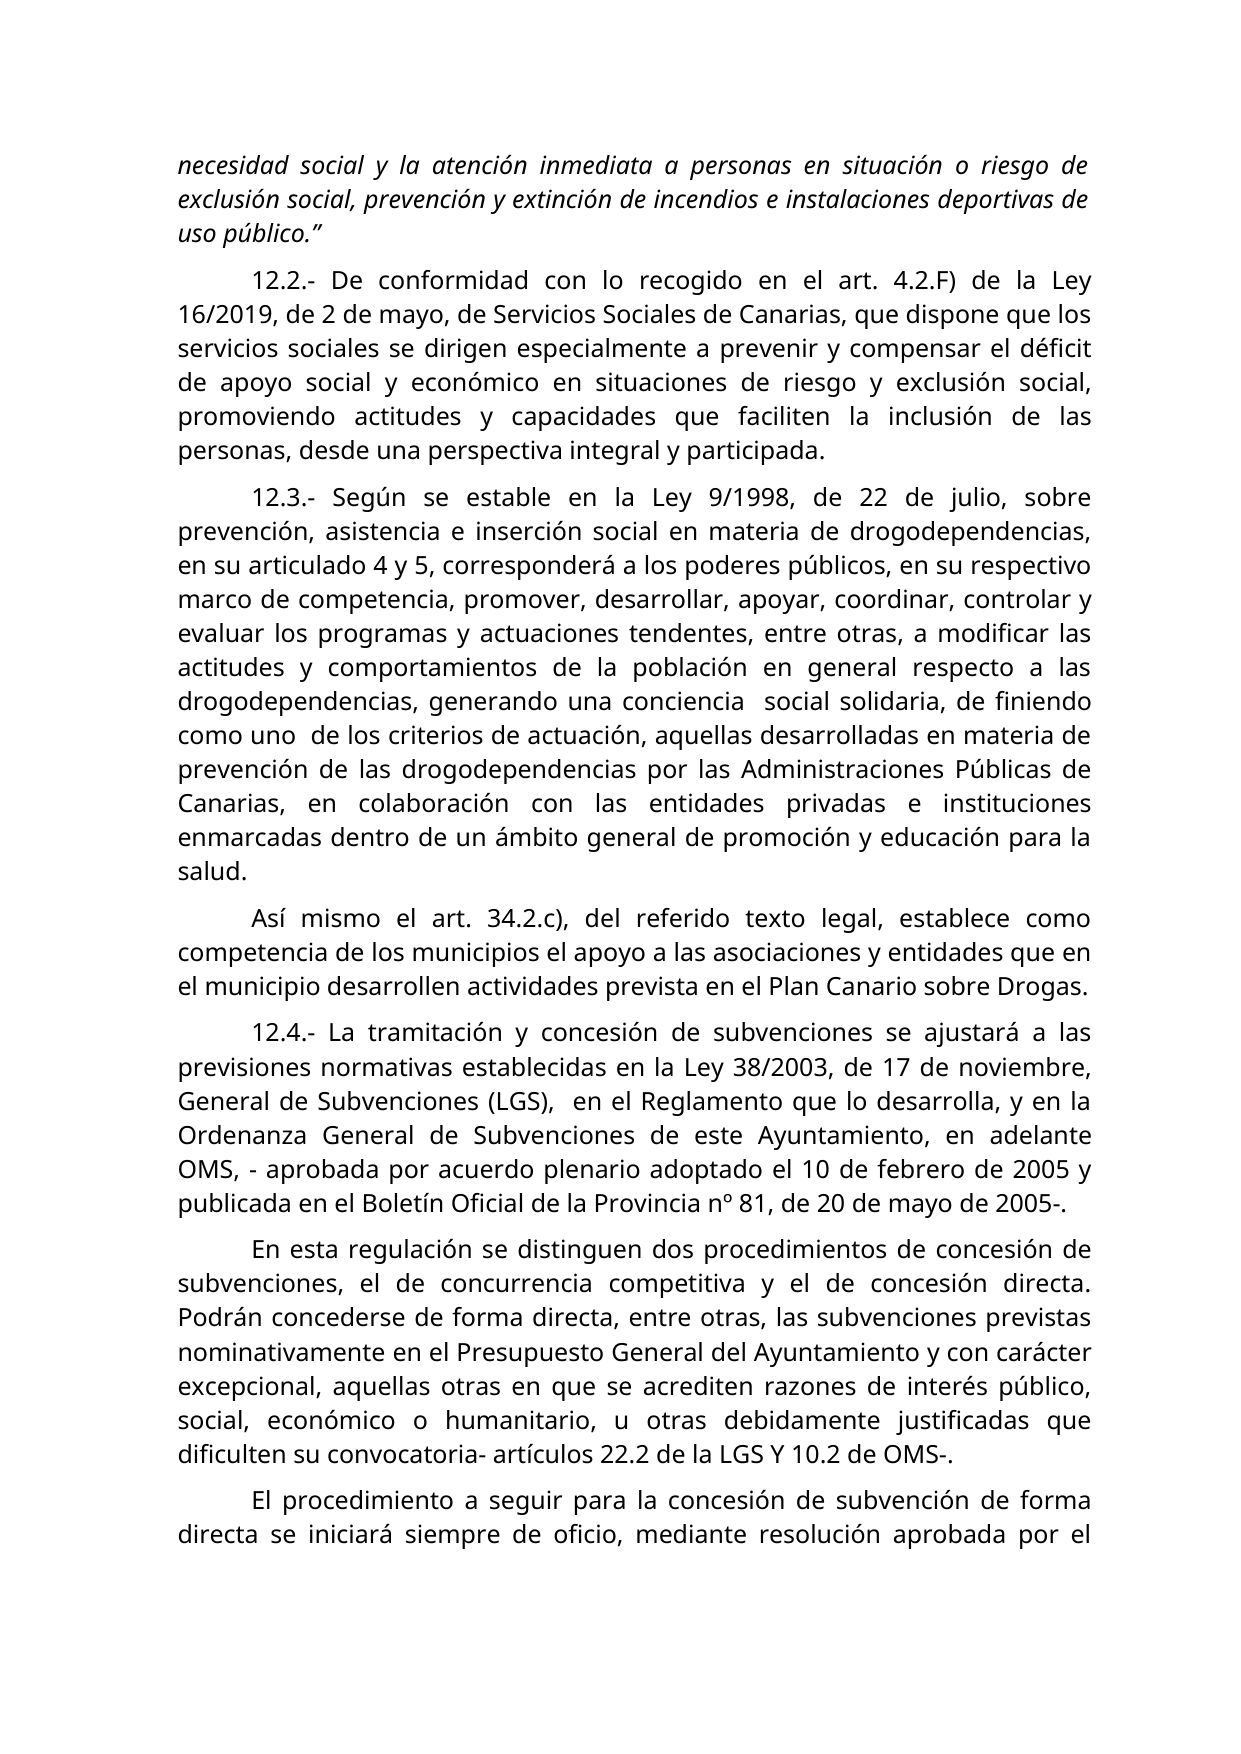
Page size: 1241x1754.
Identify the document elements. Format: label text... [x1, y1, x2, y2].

text necesidad social y la atención inmediata a personas en situación o riesgo de exclusión social, prevención y extinción de incendios e instalaciones deportivas de uso público.” [177, 148, 1093, 250]
text En esta regulación se distinguen dos procedimientos de concesión de subvenciones, el de concurrencia competitiva y el de concesión directa. Podrán concederse de forma directa, entre otras, las subvenciones previstas nominativamente en el Presupuesto General del Ayuntamiento y con carácter excepcional, aquellas otras en que se acrediten razones de interés público, social, económico o humanitario, u otras debidamente justificadas que dificulten su convocatoria- artículos 22.2 de la LGS Y 10.2 de OMS-. [177, 1232, 1093, 1470]
text El procedimiento a seguir para la concesión de subvención de forma directa se iniciará siempre de oficio, mediante resolución aprobada por el [177, 1483, 1093, 1551]
text 12.2.- De conformidad con lo recogido en el art. 4.2.F) de la Ley 16/2019, de 2 de mayo, de Servicios Sociales de Canarias, que dispone que los servicios sociales se dirigen especialmente a prevenir y compensar el déficit de apoyo social y económico en situaciones de riesgo y exclusión social, promoviendo actitudes y capacidades que faciliten la inclusión de las personas, desde una perspectiva integral y participada. [177, 262, 1093, 467]
text 12.4.- La tramitación y concesión de subvenciones se ajustará a las previsiones normativas establecidas en la Ley 38/2003, de 17 de noviembre, General de Subvenciones (LGS), en el Reglamento que lo desarrolla, y en la Ordenanza General de Subvenciones de este Ayuntamiento, en adelante OMS, - aprobada por acuerdo plenario adoptado el 10 de febrero de 2005 y publicada en el Boletín Oficial de la Provincia nº 81, de 20 de mayo de 2005-. [177, 1015, 1093, 1219]
text 12.3.- Según se estable en la Ley 9/1998, de 22 de julio, sobre prevención, asistencia e inserción social en materia de drogodependencias, en su articulado 4 y 5, corresponderá a los poderes públicos, en su respectivo marco de competencia, promover, desarrollar, apoyar, coordinar, controlar y evaluar los programas y actuaciones tendentes, entre otras, a modificar las actitudes y comportamientos de la población en general respecto a las drogodependencias, generando una conciencia social solidaria, de finiendo como uno de los criterios de actuación, aquellas desarrolladas en materia de prevención de las drogodependencias por las Administraciones Públicas de Canarias, en colaboración con las entidades privadas e instituciones enmarcadas dentro de un ámbito general de promoción y educación para la salud. [177, 479, 1093, 888]
text Así mismo el art. 34.2.c), del referido texto legal, establece como competencia de los municipios el apoyo a las asociaciones y entidades que en el municipio desarrollen actividades prevista en el Plan Canario sobre Drogas. [177, 900, 1093, 1003]
